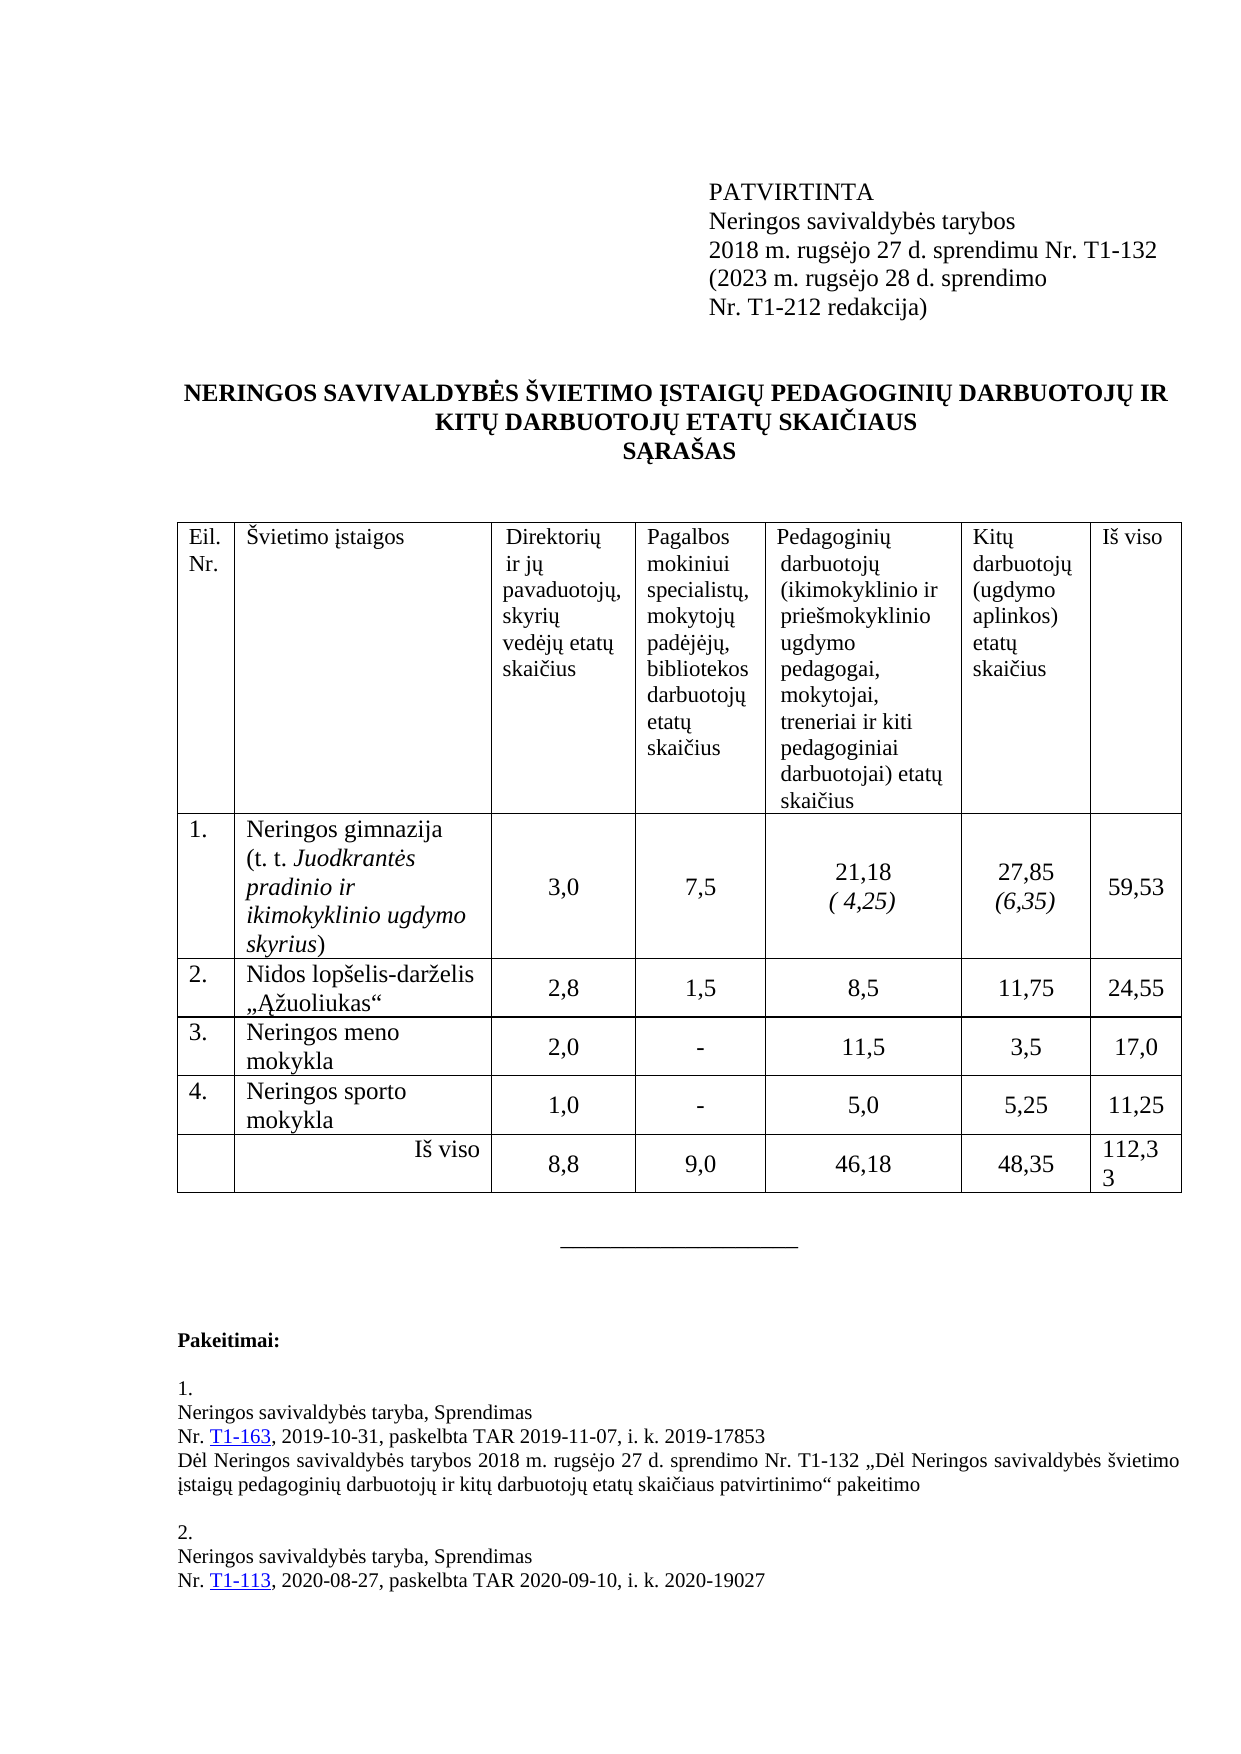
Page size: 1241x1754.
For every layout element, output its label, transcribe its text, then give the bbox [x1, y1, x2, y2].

table_cell 2,0 [492, 1018, 635, 1075]
table_header Eil. Nr. [178, 523, 234, 813]
table_cell 5,0 [766, 1076, 961, 1133]
table_cell 2,8 [492, 959, 635, 1016]
text Nr. T1-212 redakcija) [458, 292, 1240, 321]
table_cell Iš viso [235, 1135, 491, 1192]
text SĄRAŠAS [177, 436, 1181, 465]
table_cell 11,5 [766, 1018, 961, 1075]
table_cell 11,75 [962, 959, 1090, 1016]
table_cell Neringos gimnazija (t. t. Juodkrantės pradinio ir ikimokyklinio ugdymo skyrius) [235, 814, 491, 958]
text Nr. T1-163, 2019-10-31, paskelbta TAR 2019-11-07, i. k. 2019-17853 [177, 1424, 1181, 1448]
table_cell - [636, 1076, 765, 1133]
text KITŲ DARBUOTOJŲ ETATŲ SKAIČIAUS [177, 407, 1181, 436]
table_cell 1,0 [492, 1076, 635, 1133]
table_cell 17,0 [1091, 1018, 1181, 1075]
table_cell 3. [178, 1018, 234, 1075]
table_cell Neringos sporto mokykla [235, 1076, 491, 1133]
table_cell 1. [178, 814, 234, 958]
table_cell Neringos meno mokykla [235, 1018, 491, 1075]
table_cell 59,53 [1091, 814, 1181, 958]
table_cell 4. [178, 1076, 234, 1133]
table_cell - [636, 1018, 765, 1075]
text Neringos savivaldybės taryba, Sprendimas [177, 1544, 1181, 1568]
table_cell 9,0 [636, 1135, 765, 1192]
table_cell 3,0 [492, 814, 635, 958]
table_cell 2. [178, 959, 234, 1016]
table_cell 27,85 (6,35) [962, 814, 1090, 958]
table_cell 1,5 [636, 959, 765, 1016]
table_cell 112,33 [1091, 1135, 1181, 1192]
text Pakeitimai: [177, 1327, 1181, 1352]
table_cell Nidos lopšelis-darželis „Ąžuoliukas“ [235, 959, 491, 1016]
text 2018 m. rugsėjo 27 d. sprendimu Nr. T1-132 [458, 235, 1181, 263]
table_header Švietimo įstaigos [235, 523, 491, 813]
text PATVIRTINTA [458, 177, 1181, 206]
table_cell 21,18 ( 4,25) [766, 814, 961, 958]
table_cell 5,25 [962, 1076, 1090, 1133]
table_header Kitų darbuotojų (ugdymo aplinkos) etatų skaičius [962, 523, 1090, 813]
table_cell 24,55 [1091, 959, 1181, 1016]
table_header Pedagoginių darbuotojų (ikimokyklinio ir priešmokyklinio ugdymo pedagogai, mokytojai, treneriai ir kiti pedagoginiai darbuotojai) etatų skaičius [766, 523, 961, 813]
table_cell 46,18 [766, 1135, 961, 1192]
table_header Direktorių ir jų pavaduotojų, skyrių vedėjų etatų skaičius [492, 523, 635, 813]
table_cell [178, 1135, 234, 1192]
table_header Iš viso [1091, 523, 1181, 813]
text (2023 m. rugsėjo 28 d. sprendimo [458, 263, 1240, 292]
text ___________________ [177, 1222, 1181, 1251]
text Dėl Neringos savivaldybės tarybos 2018 m. rugsėjo 27 d. sprendimo Nr. T1-132 „Dėl Neringos savivaldybės švietimo įstaigų pedagoginių darbuotojų ir kitų darbuotojų etatų skaičiaus patvirtinimo“ pakeitimo [177, 1448, 1181, 1496]
table_cell 8,5 [766, 959, 961, 1016]
text Neringos savivaldybės tarybos [458, 206, 1181, 235]
table_header Pagalbos mokiniui specialistų, mokytojų padėjėjų, bibliotekos darbuotojų etatų skaičius [636, 523, 765, 813]
table_cell 8,8 [492, 1135, 635, 1192]
text 2. [177, 1520, 1181, 1544]
text 1. [177, 1376, 1181, 1400]
text Neringos savivaldybės taryba, Sprendimas [177, 1400, 1181, 1424]
table_cell 7,5 [636, 814, 765, 958]
table_cell 48,35 [962, 1135, 1090, 1192]
text Nr. T1-113, 2020-08-27, paskelbta TAR 2020-09-10, i. k. 2020-19027 [177, 1568, 1181, 1592]
table_cell 11,25 [1091, 1076, 1181, 1133]
table_cell 3,5 [962, 1018, 1090, 1075]
text NERINGOS SAVIVALDYBĖS ŠVIETIMO ĮSTAIGŲ PEDAGOGINIŲ DARBUOTOJŲ IR [177, 378, 1181, 407]
